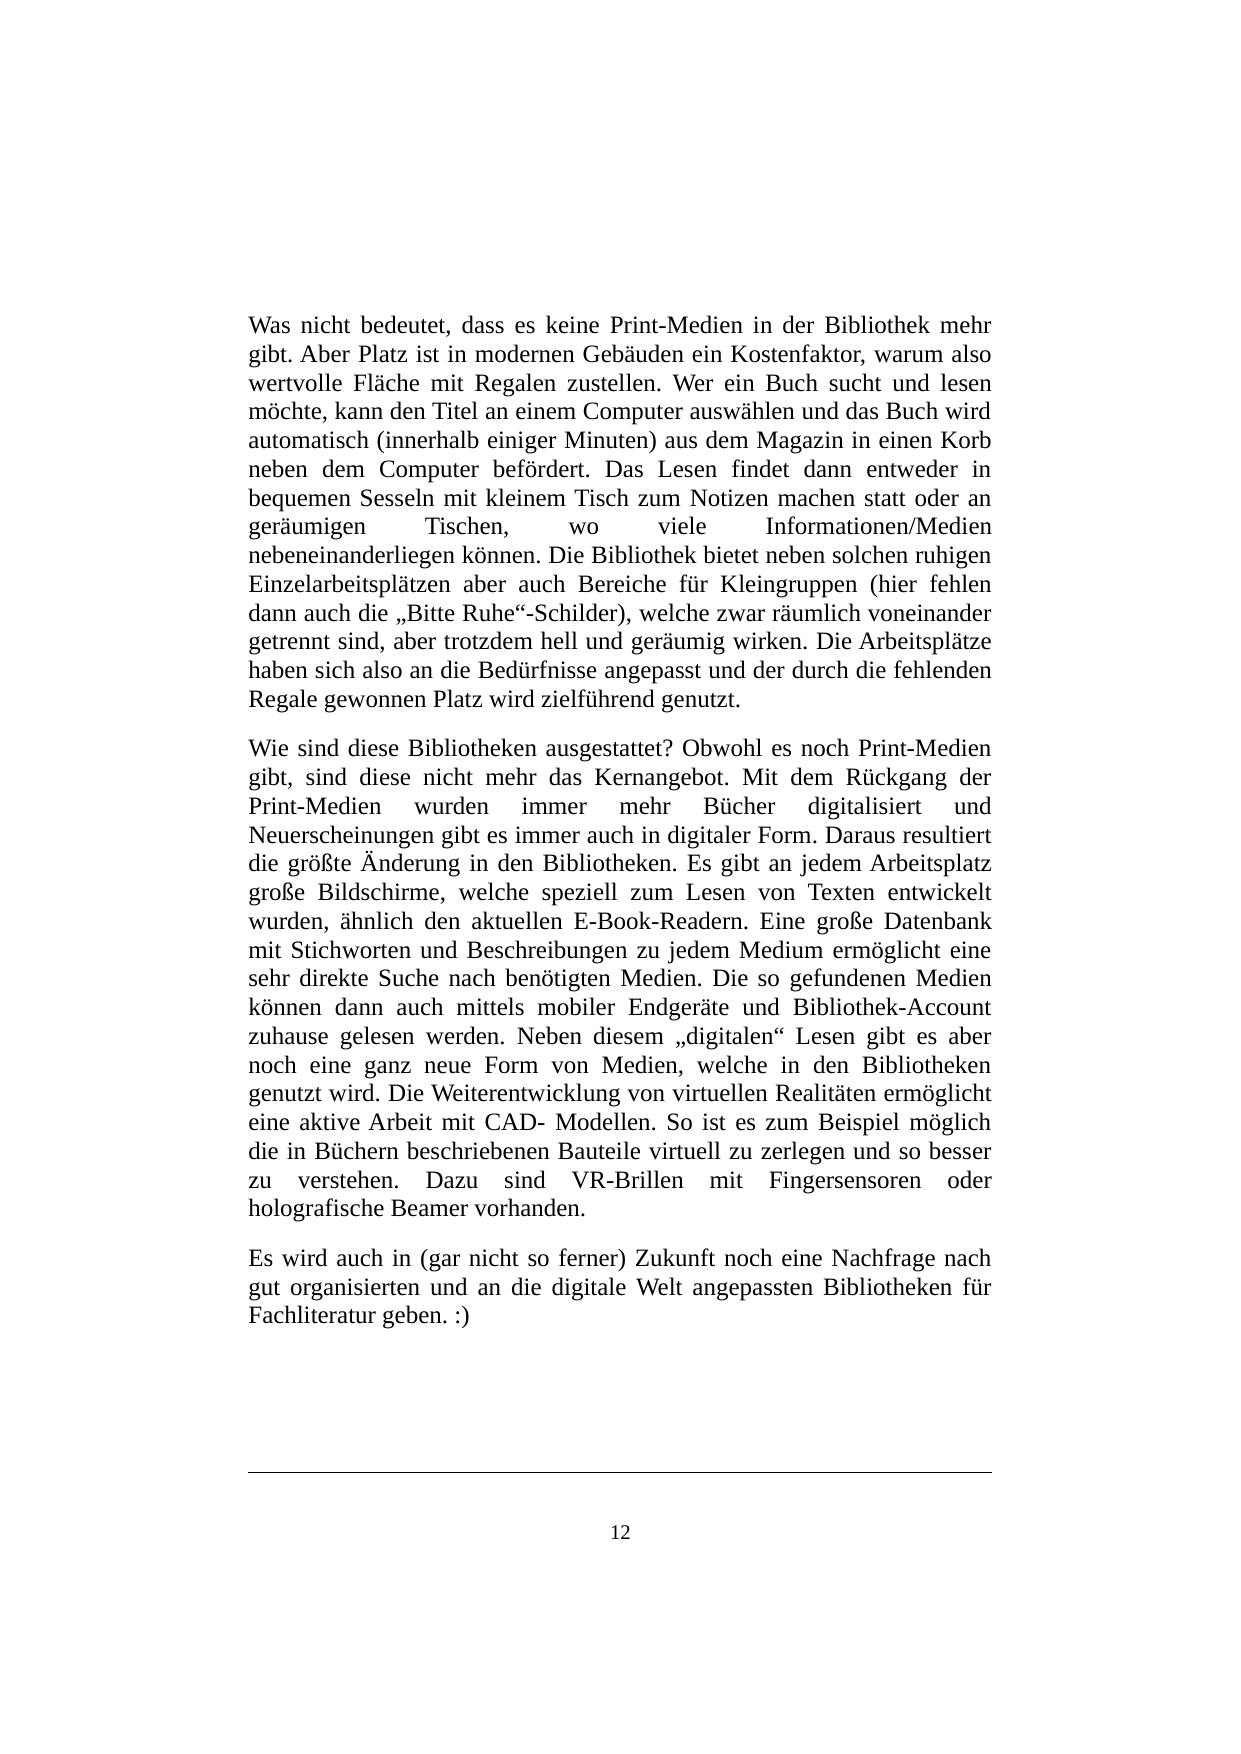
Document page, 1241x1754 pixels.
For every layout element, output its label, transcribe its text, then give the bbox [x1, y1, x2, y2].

text Was nicht bedeutet, dass es keine Print-Medien in der Bibliothek mehr gibt. Aber Platz ist in modernen Gebäuden ein Kostenfaktor, warum also wertvolle Fläche mit Regalen zustellen. Wer ein Buch sucht und lesen möchte, kann den Titel an einem Computer auswählen und das Buch wird automatisch (innerhalb einiger Minuten) aus dem Magazin in einen Korb neben dem Computer befördert. Das Lesen findet dann entweder in bequemen Sesseln mit kleinem Tisch zum Notizen machen statt oder an geräumigen Tischen, wo viele Informationen/Medien nebeneinanderliegen können. Die Bibliothek bietet neben solchen ruhigen Einzelarbeitsplätzen aber auch Bereiche für Kleingruppen (hier fehlen dann auch die „Bitte Ruhe“-Schilder), welche zwar räumlich voneinander getrennt sind, aber trotzdem hell und geräumig wirken. Die Arbeitsplätze haben sich also an die Bedürfnisse angepasst und der durch die fehlenden Regale gewonnen Platz wird zielführend genutzt. [248, 310, 992, 713]
text Wie sind diese Bibliotheken ausgestattet? Obwohl es noch Print-Medien gibt, sind diese nicht mehr das Kernangebot. Mit dem Rückgang der Print-Medien wurden immer mehr Bücher digitalisiert und Neuerscheinungen gibt es immer auch in digitaler Form. Daraus resultiert die größte Änderung in den Bibliotheken. Es gibt an jedem Arbeitsplatz große Bildschirme, welche speziell zum Lesen von Texten entwickelt wurden, ähnlich den aktuellen E-Book-Readern. Eine große Datenbank mit Stichworten und Beschreibungen zu jedem Medium ermöglicht eine sehr direkte Suche nach benötigten Medien. Die so gefundenen Medien können dann auch mittels mobiler Endgeräte und Bibliothek-Account zuhause gelesen werden. Neben diesem „digitalen“ Lesen gibt es aber noch eine ganz neue Form von Medien, welche in den Bibliotheken genutzt wird. Die Weiterentwicklung von virtuellen Realitäten ermöglicht eine aktive Arbeit mit CAD- Modellen. So ist es zum Beispiel möglich die in Büchern beschriebenen Bauteile virtuell zu zerlegen und so besser zu verstehen. Dazu sind VR-Brillen mit Fingersensoren oder holografische Beamer vorhanden. [248, 733, 992, 1222]
text Es wird auch in (gar nicht so ferner) Zukunft noch eine Nachfrage nach gut organisierten und an die digitale Welt angepassten Bibliotheken für Fachliteratur geben. :) [248, 1243, 992, 1329]
